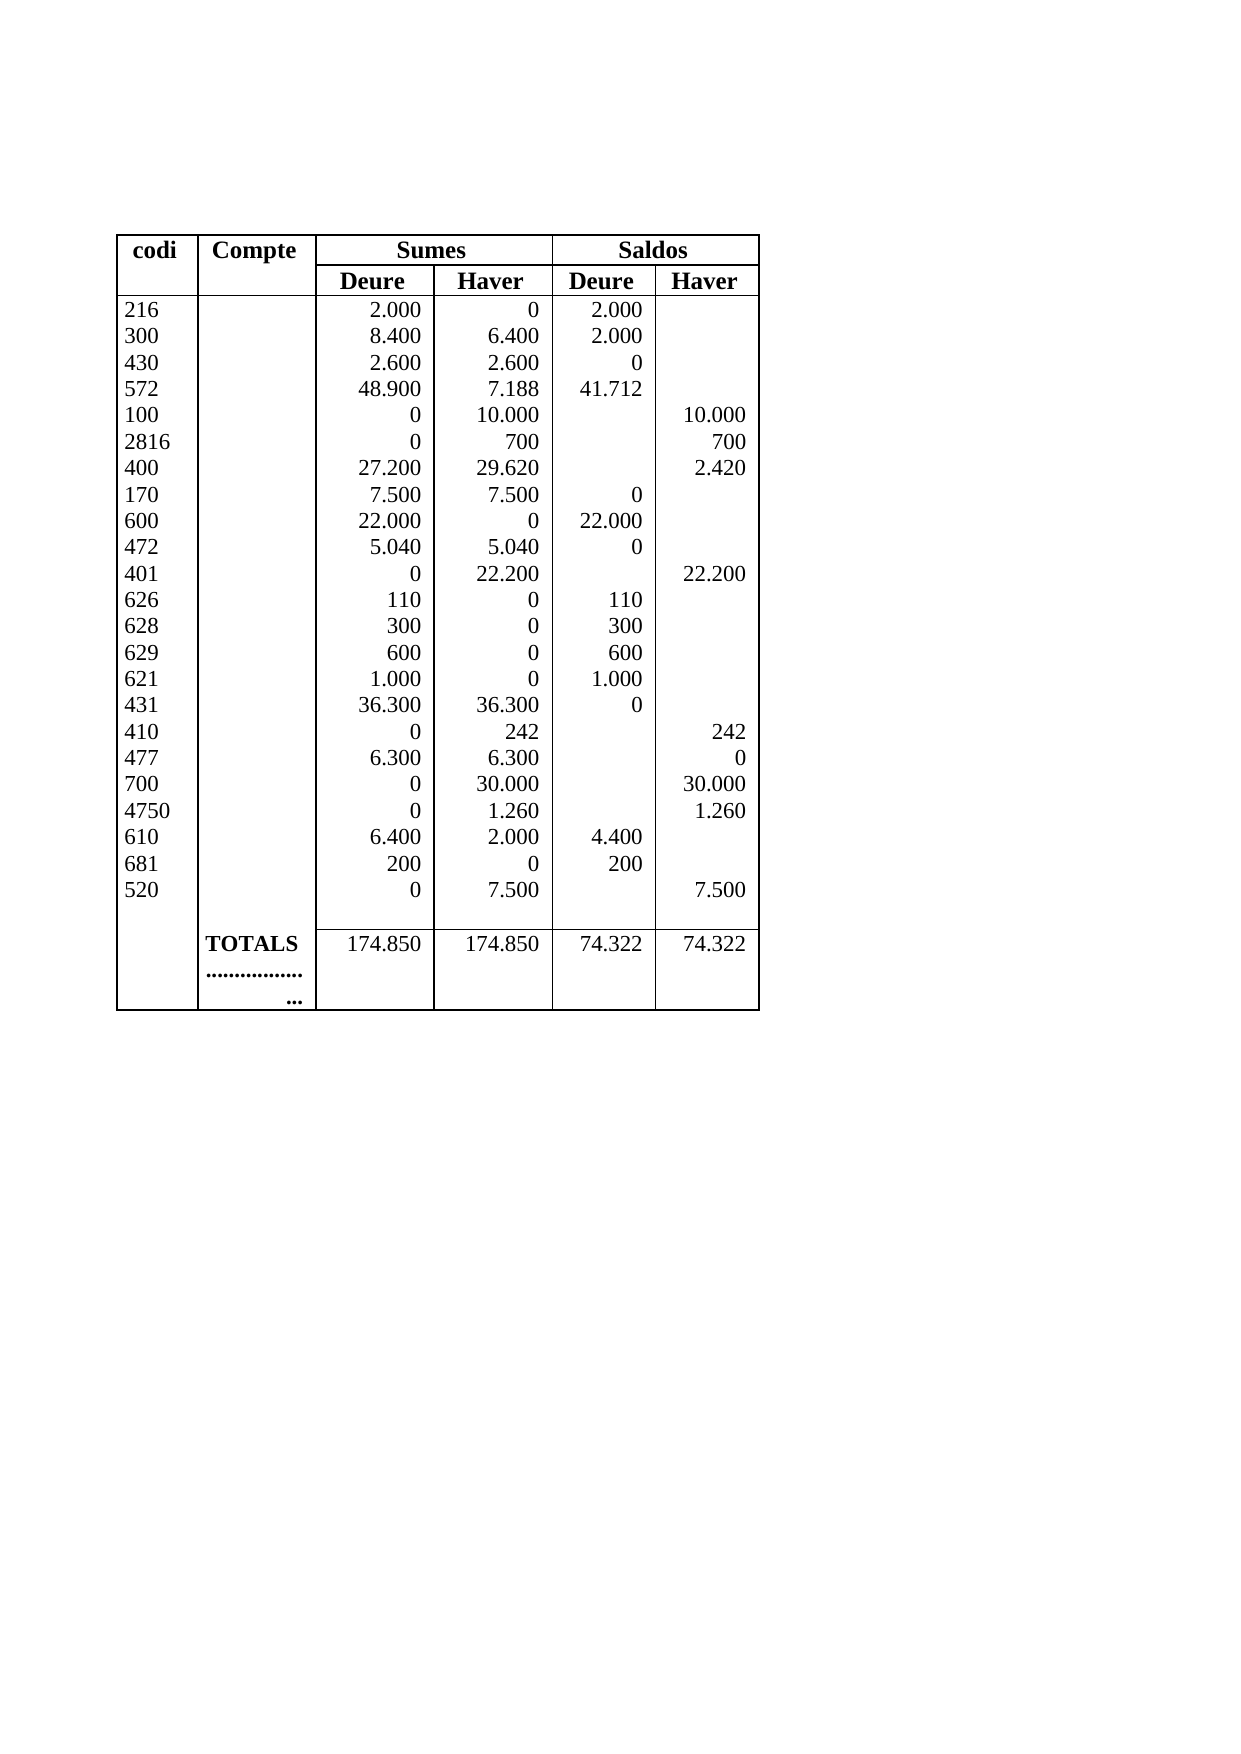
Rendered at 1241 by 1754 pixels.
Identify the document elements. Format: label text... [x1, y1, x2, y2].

table_cell 74.322 [656, 930, 758, 1009]
table_header [760, 234, 971, 264]
table_cell Haver [656, 266, 758, 294]
table_cell 0 6.400 2.600 7.188 10.000 700 29.620 7.500 0 5.040 22.200 0 0 0 0 36.300 242 6.300 30.000 1.260 2.000 0 7.500 [435, 296, 552, 929]
table_cell [199, 296, 315, 929]
table_header Sumes [317, 236, 552, 264]
table_cell 2.000 2.000 0 41.712 0 22.000 0 110 300 600 1.000 0 4.400 200 [553, 296, 655, 929]
table_cell [199, 264, 315, 294]
table_cell Deure [553, 266, 655, 294]
table_cell 2.000 8.400 2.600 48.900 0 0 27.200 7.500 22.000 5.040 0 110 300 600 1.000 36.300 0 6.300 0 0 6.400 200 0 [317, 296, 433, 929]
table_header [971, 234, 1089, 264]
table_cell Haver [435, 266, 552, 294]
table_cell [118, 929, 197, 1009]
table_cell [760, 929, 1089, 1009]
table_cell 174.850 [435, 930, 552, 1009]
table_header Saldos [553, 236, 758, 264]
table_cell [760, 295, 1089, 929]
table_cell 174.850 [317, 930, 433, 1009]
table_cell 216 300 430 572 100 2816 400 170 600 472 401 626 628 629 621 431 410 477 700 4750 610 681 520 [118, 296, 197, 929]
table_cell [760, 264, 1089, 294]
table_cell 74.322 [553, 930, 655, 1009]
table_cell 10.000 700 2.420 22.200 242 0 30.000 1.260 7.500 [656, 296, 758, 929]
table_cell [118, 264, 197, 294]
table_cell Deure [317, 266, 433, 294]
table_cell TOTALS .................... [199, 929, 315, 1009]
table_header Compte [199, 236, 315, 264]
table_header codi [118, 236, 197, 264]
